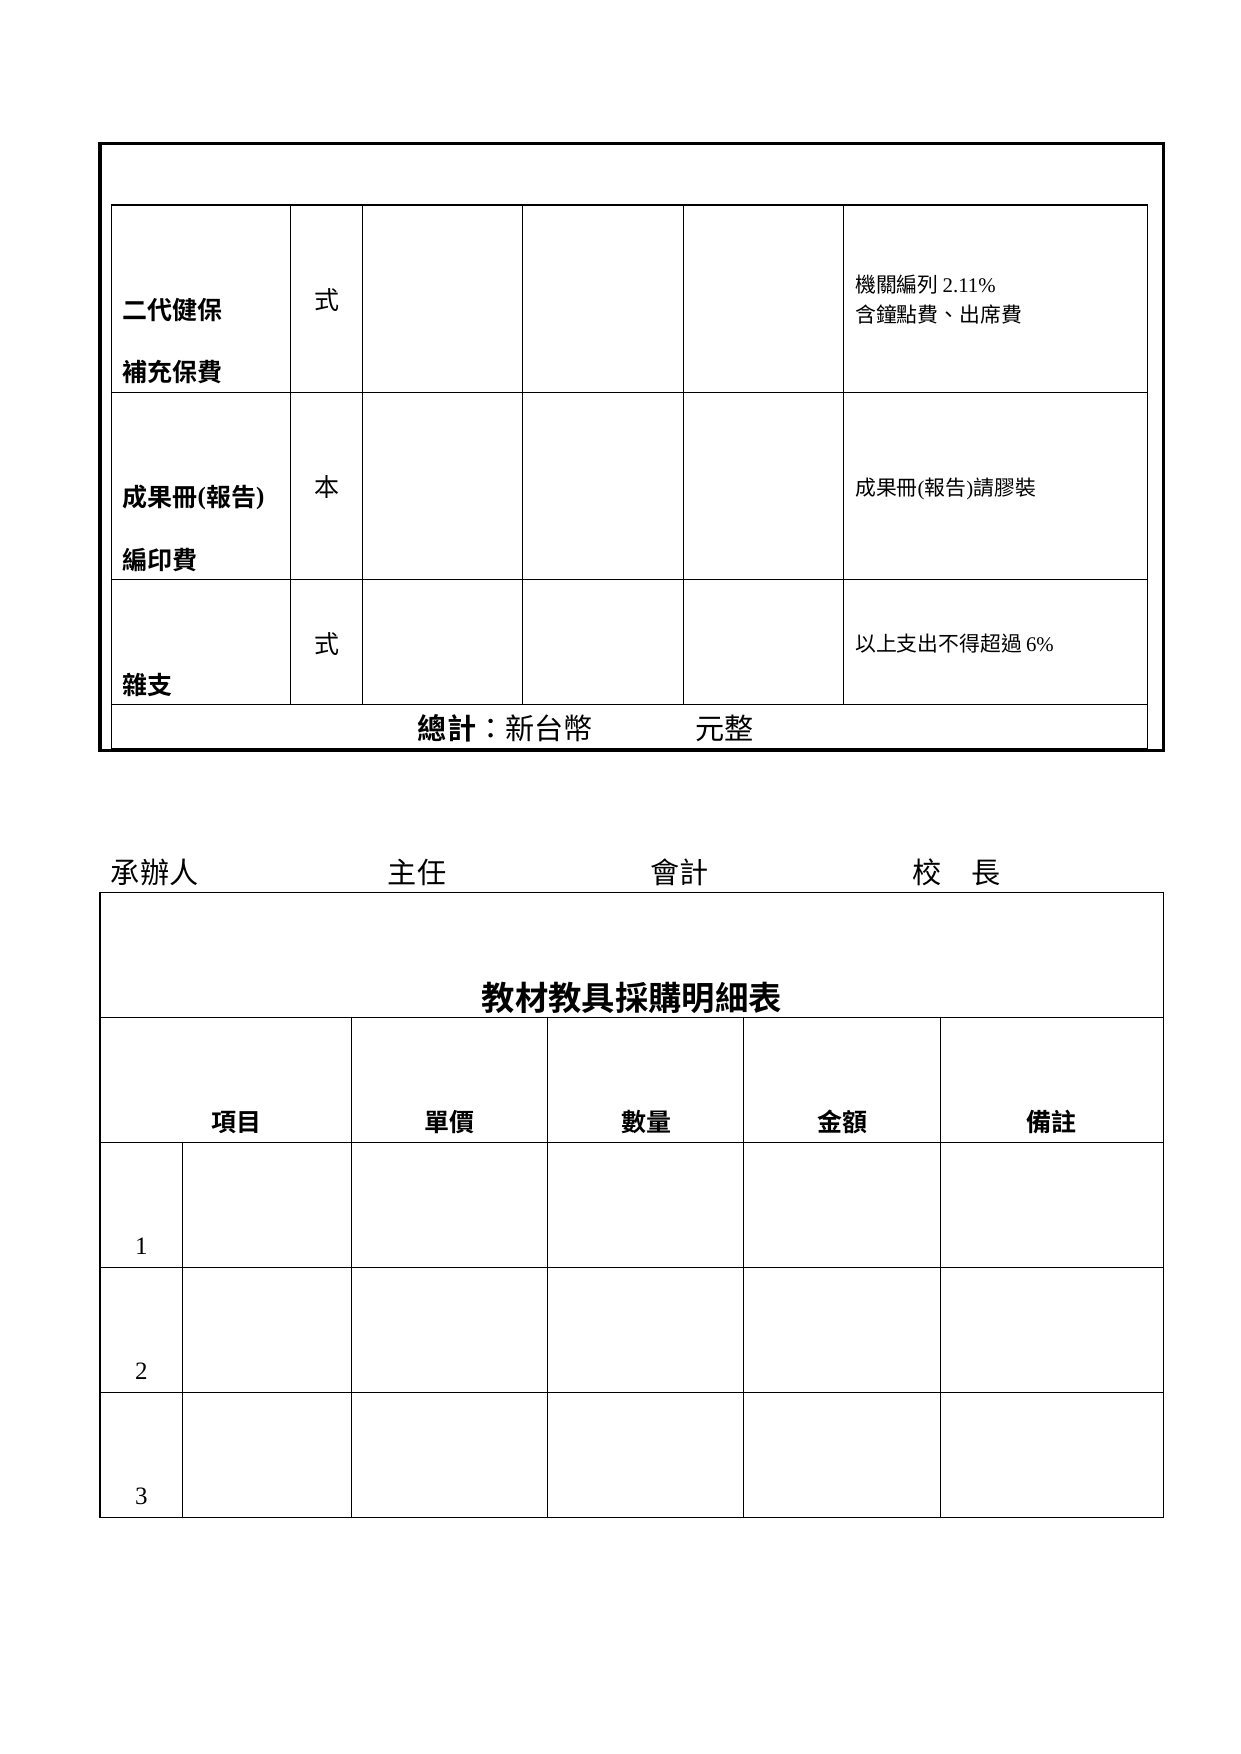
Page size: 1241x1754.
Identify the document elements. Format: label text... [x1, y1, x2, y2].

table_header [102, 145, 1162, 749]
table_cell [183, 1268, 351, 1392]
table_cell [523, 206, 683, 392]
table_cell 式 [291, 206, 362, 392]
table_cell 3 [101, 1393, 182, 1517]
table_cell [941, 1268, 1163, 1392]
table_cell [684, 206, 843, 392]
table_cell [363, 580, 522, 704]
table_cell [352, 1143, 547, 1267]
table_cell [684, 393, 843, 579]
table_cell 1 [101, 1143, 182, 1267]
table_cell 式 [291, 580, 362, 704]
table_cell 本 [291, 393, 362, 579]
table_cell 二代健保 補充保費 [112, 206, 290, 392]
table_cell [744, 1393, 940, 1517]
table_header 教材教具採購明細表 [101, 893, 1163, 1017]
table_cell [941, 1393, 1163, 1517]
table_cell [183, 1393, 351, 1517]
table_cell [363, 393, 522, 579]
table_cell [684, 580, 843, 704]
table_cell 以上支出不得超過6% [844, 580, 1147, 704]
table_cell [352, 1268, 547, 1392]
table_cell 機關編列2.11% 含鐘點費、出席費 [844, 206, 1147, 392]
table_cell [744, 1268, 940, 1392]
table_cell 單價 [352, 1018, 547, 1142]
table_cell [941, 1143, 1163, 1267]
text 承辦人 主任 會計 校 長 [89, 829, 1152, 892]
table_cell 雜支 [112, 580, 290, 704]
table_cell 金額 [744, 1018, 940, 1142]
table_cell [352, 1393, 547, 1517]
table_cell 成果冊(報告)請膠裝 [844, 393, 1147, 579]
table_cell 總計：新台幣 元整 [112, 705, 1147, 747]
table_cell 備註 [941, 1018, 1163, 1142]
table_cell [183, 1143, 351, 1267]
table_cell [523, 393, 683, 579]
table_cell [548, 1268, 743, 1392]
table_cell 項目 [101, 1018, 351, 1142]
table_cell [363, 206, 522, 392]
table_cell [744, 1143, 940, 1267]
table_cell [548, 1143, 743, 1267]
table_cell [548, 1393, 743, 1517]
table_cell 2 [101, 1268, 182, 1392]
table_cell 數量 [548, 1018, 743, 1142]
table_cell 成果冊(報告) 編印費 [112, 393, 290, 579]
table_cell [523, 580, 683, 704]
